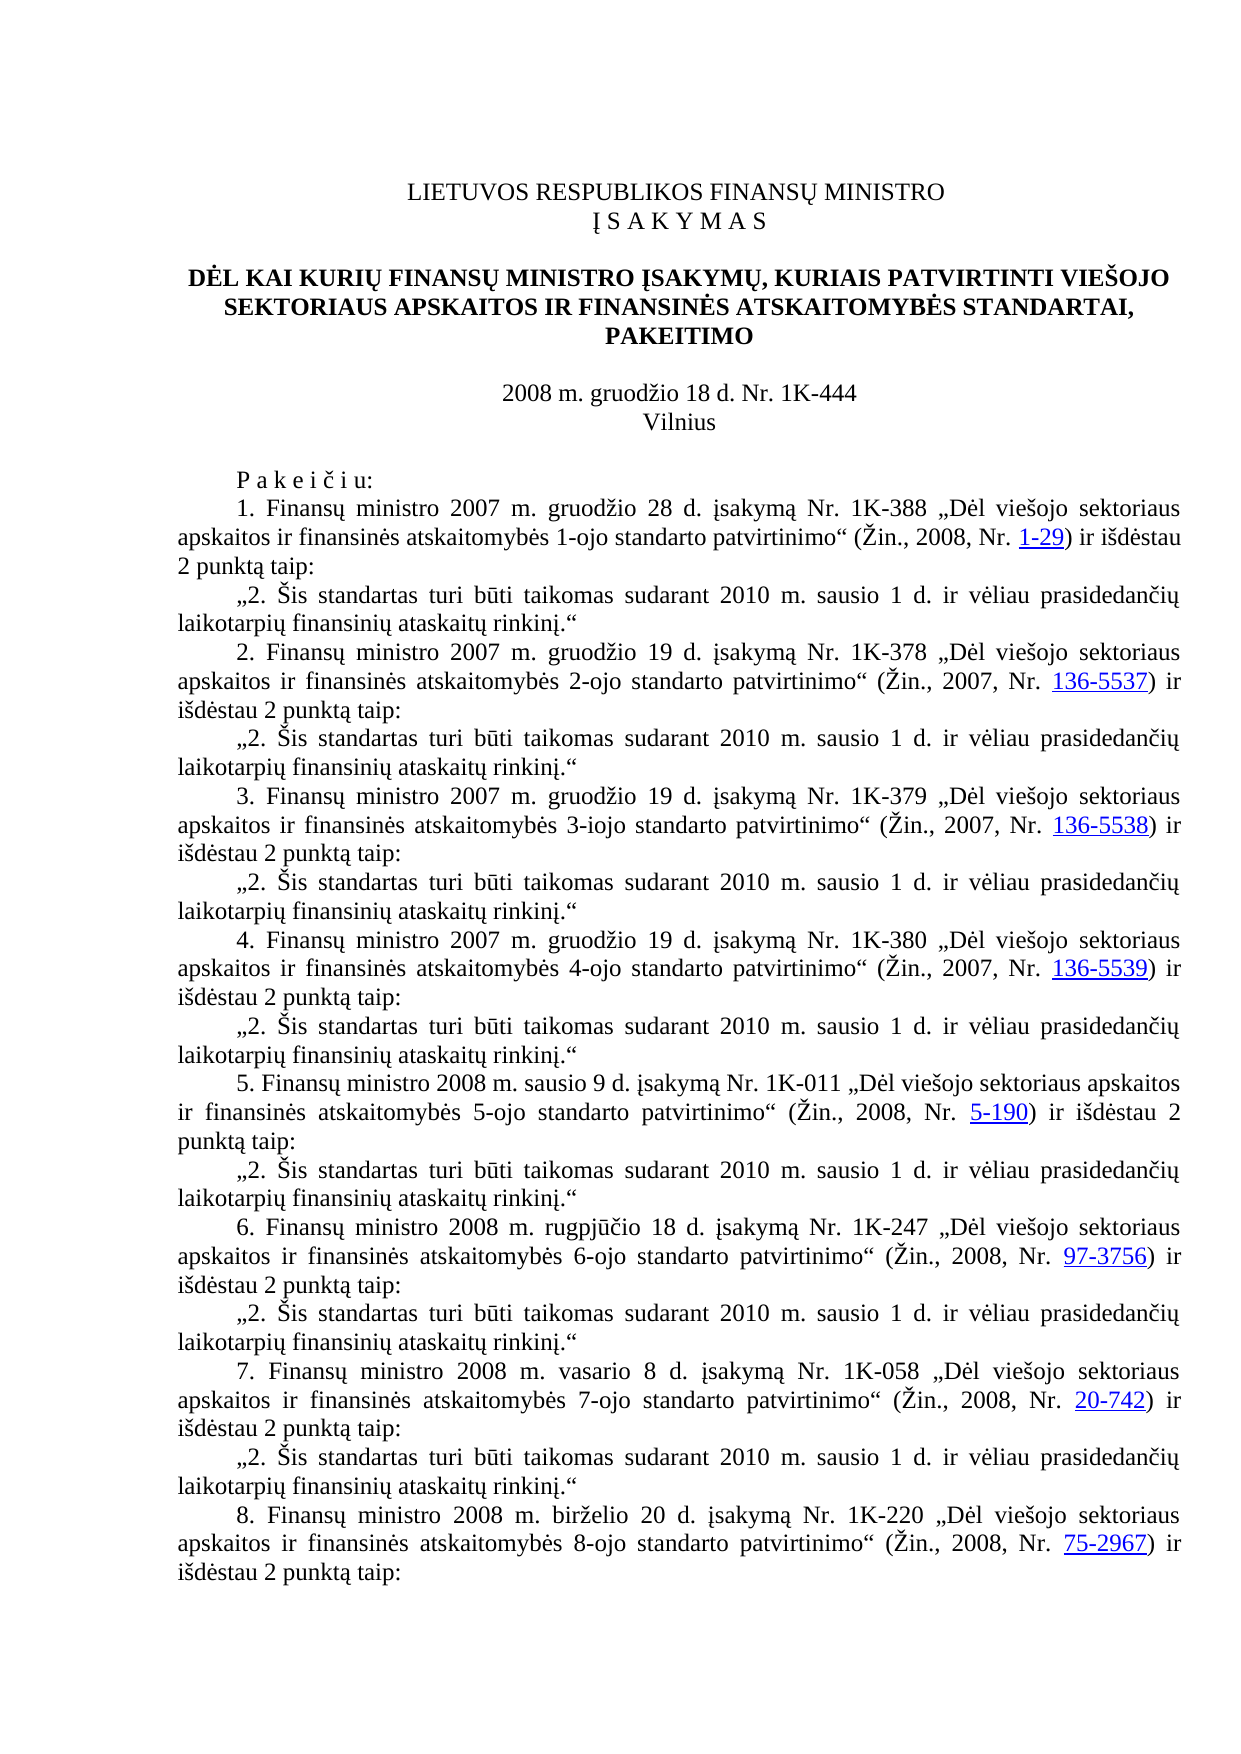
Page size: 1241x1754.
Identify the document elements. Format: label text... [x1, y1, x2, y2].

text „2. Šis standartas turi būti taikomas sudarant 2010 m. sausio 1 d. ir vėliau prasidedančių laikotarpių finansinių ataskaitų rinkinį.“ [177, 1298, 1181, 1356]
text 2008 m. gruodžio 18 d. Nr. 1K-444 [177, 378, 1181, 407]
text „2. Šis standartas turi būti taikomas sudarant 2010 m. sausio 1 d. ir vėliau prasidedančių laikotarpių finansinių ataskaitų rinkinį.“ [177, 1155, 1181, 1212]
text 1. Finansų ministro 2007 m. gruodžio 28 d. įsakymą Nr. 1K-388 „Dėl viešojo sektoriaus apskaitos ir finansinės atskaitomybės 1-ojo standarto patvirtinimo“ (Žin., 2008, Nr. 1-29) ir išdėstau 2 punktą taip: [177, 493, 1181, 580]
text „2. Šis standartas turi būti taikomas sudarant 2010 m. sausio 1 d. ir vėliau prasidedančių laikotarpių finansinių ataskaitų rinkinį.“ [177, 1011, 1181, 1068]
text 3. Finansų ministro 2007 m. gruodžio 19 d. įsakymą Nr. 1K-379 „Dėl viešojo sektoriaus apskaitos ir finansinės atskaitomybės 3-iojo standarto patvirtinimo“ (Žin., 2007, Nr. 136-5538) ir išdėstau 2 punktą taip: [177, 781, 1181, 867]
text 8. Finansų ministro 2008 m. birželio 20 d. įsakymą Nr. 1K-220 „Dėl viešojo sektoriaus apskaitos ir finansinės atskaitomybės 8-ojo standarto patvirtinimo“ (Žin., 2008, Nr. 75-2967) ir išdėstau 2 punktą taip: [177, 1500, 1181, 1586]
text 4. Finansų ministro 2007 m. gruodžio 19 d. įsakymą Nr. 1K-380 „Dėl viešojo sektoriaus apskaitos ir finansinės atskaitomybės 4-ojo standarto patvirtinimo“ (Žin., 2007, Nr. 136-5539) ir išdėstau 2 punktą taip: [177, 925, 1181, 1011]
text „2. Šis standartas turi būti taikomas sudarant 2010 m. sausio 1 d. ir vėliau prasidedančių laikotarpių finansinių ataskaitų rinkinį.“ [177, 1442, 1181, 1500]
text „2. Šis standartas turi būti taikomas sudarant 2010 m. sausio 1 d. ir vėliau prasidedančių laikotarpių finansinių ataskaitų rinkinį.“ [177, 723, 1181, 781]
text 6. Finansų ministro 2008 m. rugpjūčio 18 d. įsakymą Nr. 1K-247 „Dėl viešojo sektoriaus apskaitos ir finansinės atskaitomybės 6-ojo standarto patvirtinimo“ (Žin., 2008, Nr. 97-3756) ir išdėstau 2 punktą taip: [177, 1212, 1181, 1298]
text 5. Finansų ministro 2008 m. sausio 9 d. įsakymą Nr. 1K-011 „Dėl viešojo sektoriaus apskaitos ir finansinės atskaitomybės 5-ojo standarto patvirtinimo“ (Žin., 2008, Nr. 5-190) ir išdėstau 2 punktą taip: [177, 1068, 1181, 1155]
text ĮSAKYMAS [177, 206, 1181, 235]
text „2. Šis standartas turi būti taikomas sudarant 2010 m. sausio 1 d. ir vėliau prasidedančių laikotarpių finansinių ataskaitų rinkinį.“ [177, 580, 1181, 637]
text Pakeičiu: [177, 465, 1181, 493]
text „2. Šis standartas turi būti taikomas sudarant 2010 m. sausio 1 d. ir vėliau prasidedančių laikotarpių finansinių ataskaitų rinkinį.“ [177, 867, 1181, 925]
text Vilnius [177, 407, 1181, 436]
text DĖL KAI KURIŲ FINANSŲ MINISTRO ĮSAKYMŲ, KURIAIS PATVIRTINTI VIEŠOJO SEKTORIAUS APSKAITOS IR FINANSINĖS ATSKAITOMYBĖS STANDARTAI, PAKEITIMO [177, 263, 1181, 350]
text 7. Finansų ministro 2008 m. vasario 8 d. įsakymą Nr. 1K-058 „Dėl viešojo sektoriaus apskaitos ir finansinės atskaitomybės 7-ojo standarto patvirtinimo“ (Žin., 2008, Nr. 20-742) ir išdėstau 2 punktą taip: [177, 1356, 1181, 1442]
text LIETUVOS RESPUBLIKOS FINANSŲ MINISTRO [177, 177, 1181, 206]
text 2. Finansų ministro 2007 m. gruodžio 19 d. įsakymą Nr. 1K-378 „Dėl viešojo sektoriaus apskaitos ir finansinės atskaitomybės 2-ojo standarto patvirtinimo“ (Žin., 2007, Nr. 136-5537) ir išdėstau 2 punktą taip: [177, 637, 1181, 723]
